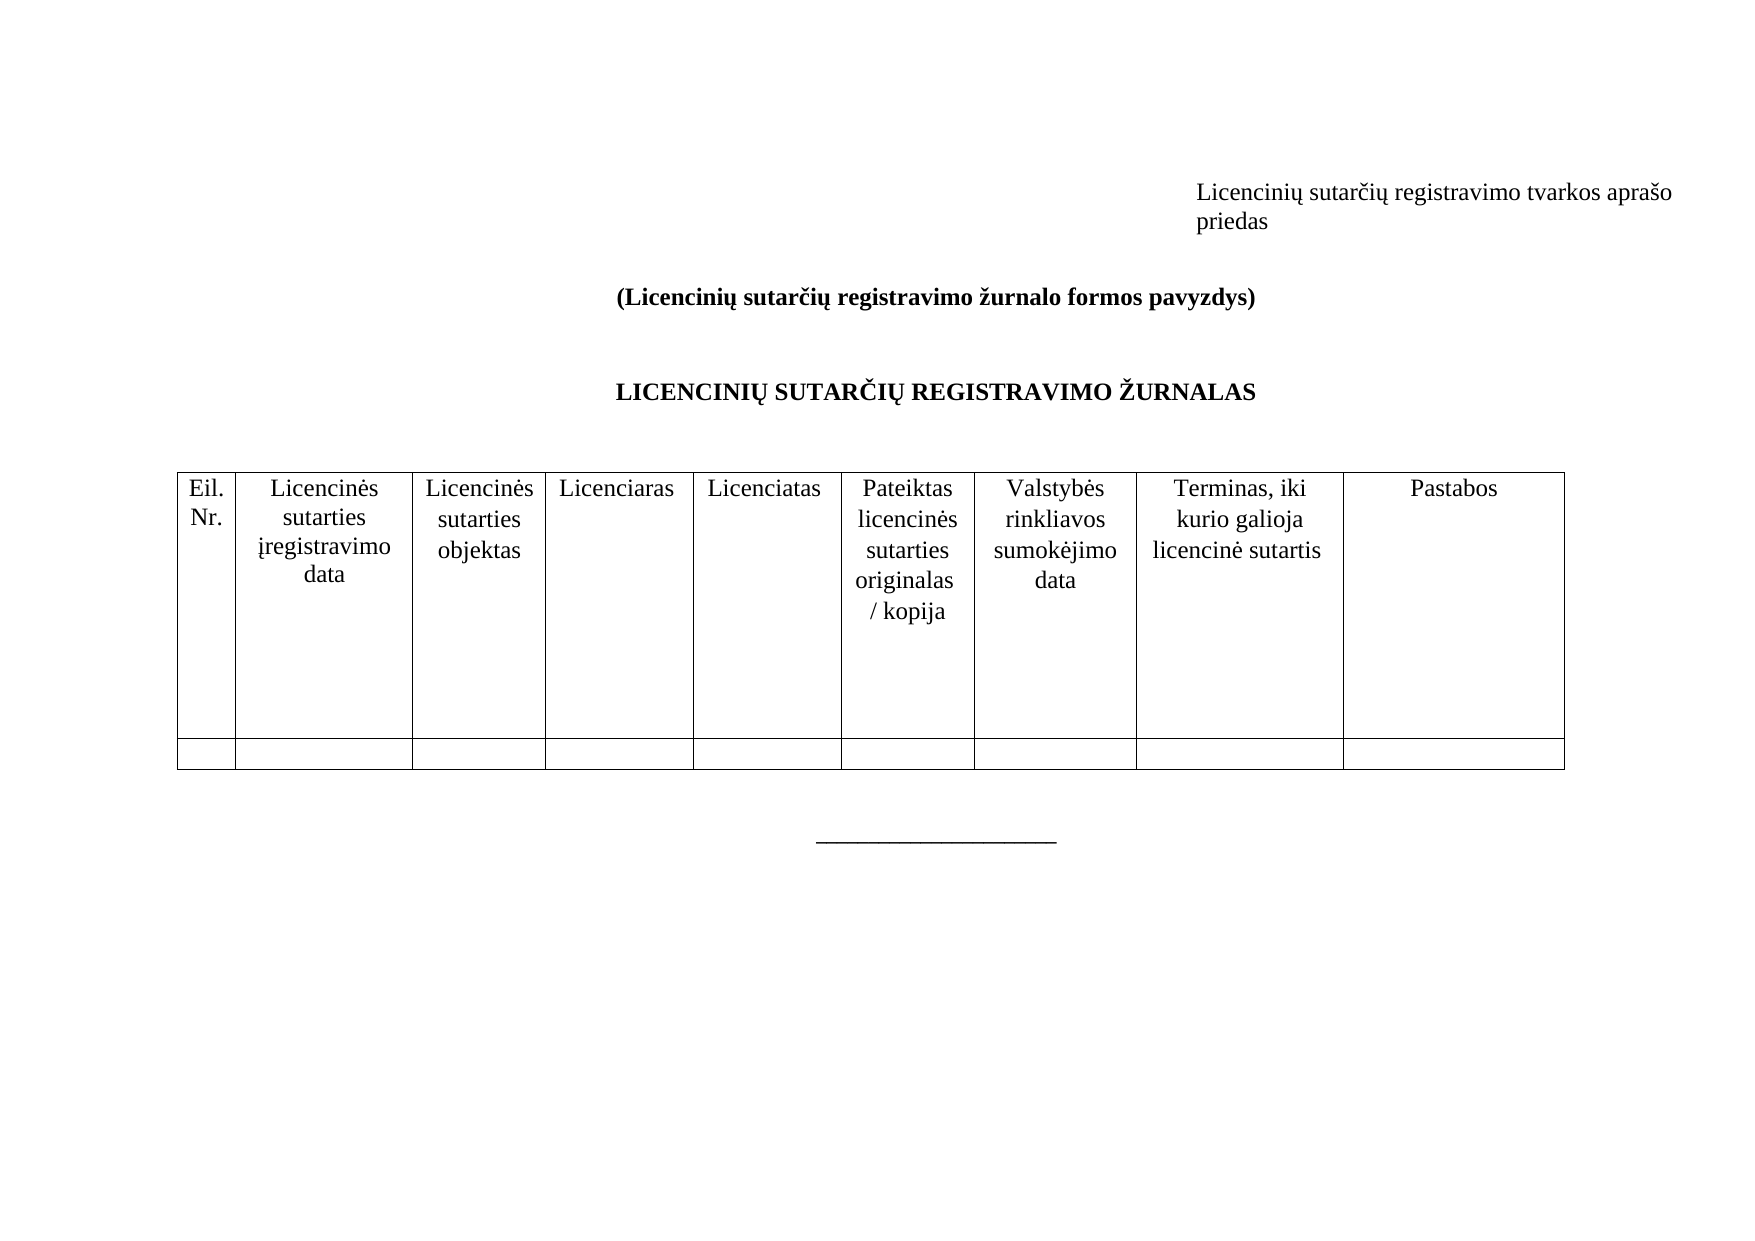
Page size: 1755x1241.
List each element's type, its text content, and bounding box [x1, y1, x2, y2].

text (Licencinių sutarčių registravimo žurnalo formos pavyzdys) [177, 282, 1695, 311]
table_cell [1137, 739, 1343, 769]
text _______________________ [177, 818, 1695, 844]
table_header Valstybės rinkliavos sumokėjimo data [975, 473, 1136, 738]
table_cell [178, 739, 235, 769]
table_header Pastabos [1344, 473, 1564, 738]
table_header Licencinės sutarties įregistravimo data [236, 473, 412, 738]
table_header Licencinės sutarties objektas [413, 473, 545, 738]
table_cell [236, 739, 412, 769]
table_cell [546, 739, 693, 769]
table_header Terminas, iki kurio galioja licencinė sutartis [1137, 473, 1343, 738]
table_header Pateiktas licencinės sutarties originalas / kopija [842, 473, 974, 738]
table_header Licenciaras [546, 473, 693, 738]
text priedas [1196, 206, 1695, 235]
table_cell [694, 739, 841, 769]
text Licencinių sutarčių registravimo tvarkos aprašo [1196, 177, 1695, 206]
text LICENCINIŲ SUTARČIŲ REGISTRAVIMO ŽURNALAS [177, 377, 1695, 406]
table_cell [975, 739, 1136, 769]
table_cell [842, 739, 974, 769]
table_header Licenciatas [694, 473, 841, 738]
table_cell [413, 739, 545, 769]
table_cell [1344, 739, 1564, 769]
table_header Eil. Nr. [178, 473, 235, 738]
